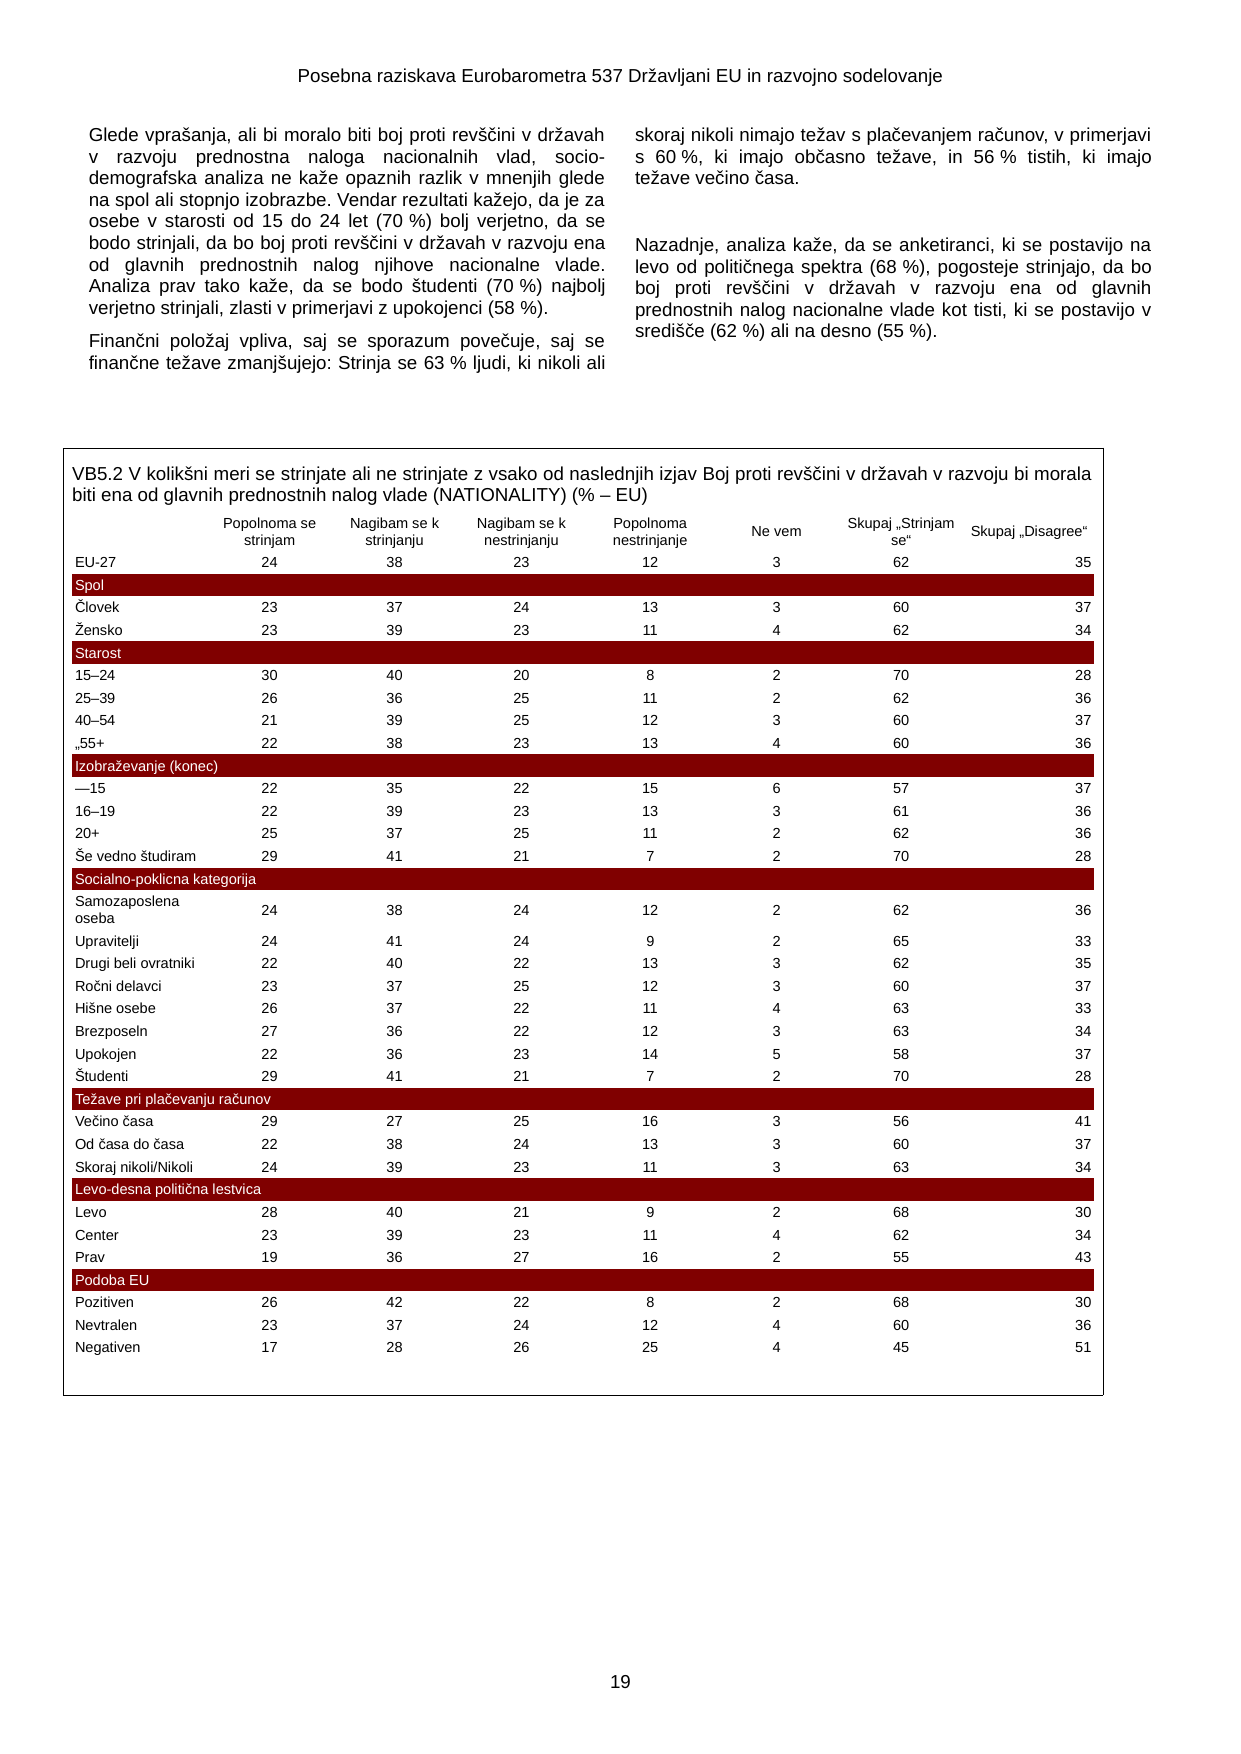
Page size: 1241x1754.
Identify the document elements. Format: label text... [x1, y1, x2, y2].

table_cell 62 [838, 551, 964, 573]
table_cell 3 [714, 975, 838, 997]
table_cell [586, 641, 714, 664]
table_cell 2 [714, 929, 838, 952]
table_cell 7 [586, 845, 714, 867]
table_cell 24 [207, 551, 332, 573]
text VB5.2 V kolikšni meri se strinjate ali ne strinjate z vsako od naslednjih izjav Boj proti revščini v državah v razvoju bi morala biti ena od glavnih prednostnih nalog vlade (NATIONALITY) (% – EU) [72, 462, 1094, 506]
table_header Ne vem [714, 512, 838, 551]
table_cell 37 [332, 997, 457, 1020]
table_cell 30 [964, 1291, 1094, 1314]
table_cell 11 [586, 1155, 714, 1178]
table_cell 70 [838, 664, 964, 687]
table_cell 12 [586, 551, 714, 573]
table_cell 25 [586, 1336, 714, 1359]
table_cell 24 [457, 1133, 586, 1155]
table_cell 60 [838, 975, 964, 997]
table_cell Še vedno študiram [72, 845, 207, 867]
table_cell 25 [457, 1110, 586, 1133]
table_cell 37 [332, 1314, 457, 1336]
table_cell 36 [964, 732, 1094, 754]
table_cell 2 [714, 890, 838, 929]
table_cell [838, 641, 964, 664]
table_cell 43 [964, 1246, 1094, 1268]
table_cell 11 [586, 997, 714, 1020]
table_cell [714, 754, 838, 777]
table_cell 63 [838, 1155, 964, 1178]
table_cell 35 [332, 777, 457, 799]
table_cell [207, 641, 332, 664]
table_cell [207, 574, 332, 596]
table_cell 25–39 [72, 687, 207, 709]
table_cell 55 [838, 1246, 964, 1268]
table_cell 37 [332, 596, 457, 619]
table_cell 62 [838, 1223, 964, 1246]
table_cell 41 [332, 1065, 457, 1088]
table_cell [332, 641, 457, 664]
table_cell [964, 868, 1094, 890]
table_cell 34 [964, 619, 1094, 641]
table_cell 13 [586, 952, 714, 974]
table_cell Upokojen [72, 1043, 207, 1065]
table_cell [964, 754, 1094, 777]
table_cell 36 [332, 1020, 457, 1042]
table_header Popolnoma nestrinjanje [586, 512, 714, 551]
table_cell 9 [586, 929, 714, 952]
table_cell 29 [207, 1110, 332, 1133]
table_cell [838, 1088, 964, 1110]
table_cell 23 [457, 1223, 586, 1246]
table_cell EU-27 [72, 551, 207, 573]
table_cell —15 [72, 777, 207, 799]
table_cell Nevtralen [72, 1314, 207, 1336]
table_cell 21 [457, 1201, 586, 1223]
table_cell [714, 641, 838, 664]
table_cell 11 [586, 687, 714, 709]
table_cell 34 [964, 1223, 1094, 1246]
table_cell 13 [586, 732, 714, 754]
table_cell 23 [207, 1314, 332, 1336]
table_cell 13 [586, 800, 714, 822]
table_cell 15–24 [72, 664, 207, 687]
table_cell [457, 641, 586, 664]
table_cell 22 [207, 732, 332, 754]
table_cell 23 [207, 975, 332, 997]
table_cell Socialno-poklicna kategorija [72, 868, 586, 890]
table_cell 25 [457, 687, 586, 709]
table_cell Podoba EU [72, 1269, 1094, 1291]
table_cell 3 [714, 1133, 838, 1155]
table_cell 3 [714, 551, 838, 573]
table_cell 39 [332, 1223, 457, 1246]
table_cell 16 [586, 1246, 714, 1268]
table_cell [838, 754, 964, 777]
table_cell 37 [332, 822, 457, 845]
table_cell 57 [838, 777, 964, 799]
table_cell 28 [964, 845, 1094, 867]
table_cell 8 [586, 664, 714, 687]
table_cell 11 [586, 619, 714, 641]
table_cell [586, 754, 714, 777]
table_cell 65 [838, 929, 964, 952]
table_cell Večino časa [72, 1110, 207, 1133]
table_cell 39 [332, 619, 457, 641]
table_cell Hišne osebe [72, 997, 207, 1020]
table_cell 24 [207, 929, 332, 952]
table_cell 33 [964, 929, 1094, 952]
table_cell 36 [332, 687, 457, 709]
table_cell 42 [332, 1291, 457, 1314]
table_cell 3 [714, 952, 838, 974]
table_cell [457, 574, 586, 596]
table_cell 38 [332, 732, 457, 754]
table_cell 39 [332, 1155, 457, 1178]
table_cell 22 [457, 952, 586, 974]
table_cell 27 [332, 1110, 457, 1133]
table_header Nagibam se k strinjanju [332, 512, 457, 551]
table_cell 2 [714, 664, 838, 687]
table_cell 14 [586, 1043, 714, 1065]
table_cell 12 [586, 975, 714, 997]
table_cell 40 [332, 952, 457, 974]
table_cell [586, 574, 714, 596]
table_cell 3 [714, 1155, 838, 1178]
table_cell 3 [714, 709, 838, 732]
table_cell 22 [457, 1291, 586, 1314]
table_cell 51 [964, 1336, 1094, 1359]
table_cell Pozitiven [72, 1291, 207, 1314]
table_cell 37 [964, 596, 1094, 619]
table_cell Levo [72, 1201, 207, 1223]
table_cell Spol [72, 574, 207, 596]
table_cell 3 [714, 800, 838, 822]
table_cell Samozaposlena oseba [72, 890, 207, 929]
table_cell 24 [457, 929, 586, 952]
table_cell Od časa do časa [72, 1133, 207, 1155]
table_cell 28 [964, 664, 1094, 687]
table_cell 37 [332, 975, 457, 997]
table_cell 68 [838, 1201, 964, 1223]
table_cell 22 [207, 777, 332, 799]
table_cell 35 [964, 551, 1094, 573]
table_cell 25 [457, 822, 586, 845]
table_cell [332, 574, 457, 596]
table_cell „55+ [72, 732, 207, 754]
table_cell 15 [586, 777, 714, 799]
table_cell 37 [964, 1133, 1094, 1155]
table_cell 3 [714, 1110, 838, 1133]
table_cell 26 [207, 997, 332, 1020]
table_cell [838, 868, 964, 890]
table_cell 21 [457, 845, 586, 867]
table_cell 8 [586, 1291, 714, 1314]
table_cell [964, 1088, 1094, 1110]
table_cell 26 [207, 1291, 332, 1314]
table_cell 38 [332, 890, 457, 929]
table_cell 2 [714, 1065, 838, 1088]
table_cell 62 [838, 619, 964, 641]
table_cell 38 [332, 551, 457, 573]
table_cell Starost [72, 641, 207, 664]
table_cell 26 [207, 687, 332, 709]
table_cell 25 [457, 975, 586, 997]
table_cell 23 [457, 732, 586, 754]
table_cell 41 [332, 929, 457, 952]
table_cell 12 [586, 709, 714, 732]
table_cell 21 [457, 1065, 586, 1088]
table_cell 29 [207, 845, 332, 867]
table_cell 19 [207, 1246, 332, 1268]
table_cell 11 [586, 822, 714, 845]
table_cell 2 [714, 1246, 838, 1268]
table_cell 16 [586, 1110, 714, 1133]
table_cell 30 [207, 664, 332, 687]
table_cell 62 [838, 822, 964, 845]
table_cell 13 [586, 1133, 714, 1155]
table_cell 4 [714, 997, 838, 1020]
table_cell 28 [332, 1336, 457, 1359]
table_cell Žensko [72, 619, 207, 641]
table_cell 23 [457, 1043, 586, 1065]
table_cell 62 [838, 687, 964, 709]
table_cell 24 [207, 1155, 332, 1178]
table_cell 23 [457, 619, 586, 641]
table_cell 37 [964, 975, 1094, 997]
table_cell [457, 754, 586, 777]
table_cell 29 [207, 1065, 332, 1088]
table_cell 36 [964, 822, 1094, 845]
table_cell 63 [838, 997, 964, 1020]
table_cell 2 [714, 845, 838, 867]
table_cell 3 [714, 596, 838, 619]
table_cell 24 [207, 890, 332, 929]
table_cell 6 [714, 777, 838, 799]
table_cell 7 [586, 1065, 714, 1088]
table_cell 22 [207, 800, 332, 822]
table_cell [964, 641, 1094, 664]
table_header Popolnoma se strinjam [207, 512, 332, 551]
table_cell 4 [714, 1314, 838, 1336]
table_cell 40 [332, 1201, 457, 1223]
table_cell 12 [586, 1020, 714, 1042]
table_cell Ročni delavci [72, 975, 207, 997]
table_cell 23 [457, 1155, 586, 1178]
table_cell 23 [457, 800, 586, 822]
table_cell 62 [838, 890, 964, 929]
table_cell 9 [586, 1201, 714, 1223]
table_cell 25 [207, 822, 332, 845]
table_cell 24 [457, 596, 586, 619]
table_cell 22 [207, 952, 332, 974]
table_cell 23 [457, 551, 586, 573]
table_cell 23 [207, 619, 332, 641]
table_header [72, 512, 207, 551]
table_cell 40 [332, 664, 457, 687]
table_cell 23 [207, 1223, 332, 1246]
table_cell 63 [838, 1020, 964, 1042]
table_cell Drugi beli ovratniki [72, 952, 207, 974]
table_cell 60 [838, 732, 964, 754]
table_cell 40–54 [72, 709, 207, 732]
table_cell Težave pri plačevanju računov [72, 1088, 838, 1110]
table_cell Človek [72, 596, 207, 619]
table_cell 5 [714, 1043, 838, 1065]
table_cell 2 [714, 1201, 838, 1223]
table_cell 4 [714, 1223, 838, 1246]
table_header Nagibam se k nestrinjanju [457, 512, 586, 551]
table_cell Izobraževanje (konec) [72, 754, 457, 777]
table_cell [714, 868, 838, 890]
table_cell 34 [964, 1155, 1094, 1178]
table_cell 21 [207, 709, 332, 732]
table_cell 22 [457, 1020, 586, 1042]
table_cell 60 [838, 709, 964, 732]
table_header Skupaj „Strinjam se“ [838, 512, 964, 551]
table_cell 60 [838, 596, 964, 619]
table_cell 20 [457, 664, 586, 687]
table_cell 58 [838, 1043, 964, 1065]
text Glede vprašanja, ali bi moralo biti boj proti revščini v državah v razvoju prednostna naloga nacionalnih vlad, socio-demografska analiza ne kaže opaznih razlik v mnenjih glede na spol ali stopnjo izobrazbe. Vendar rezultati kažejo, da je za osebe v starosti od 15 do 24 let (70 %) bolj verjetno, da se bodo strinjali, da bo boj proti revščini v državah v razvoju ena od glavnih prednostnih nalog njihove nacionalne vlade. Analiza prav tako kaže, da se bodo študenti (70 %) najbolj verjetno strinjali, zlasti v primerjavi z upokojenci (58 %). [88, 124, 605, 318]
text Nazadnje, analiza kaže, da se anketiranci, ki se postavijo na levo od političnega spektra (68 %), pogosteje strinjajo, da bo boj proti revščini v državah v razvoju ena od glavnih prednostnih nalog nacionalne vlade kot tisti, ki se postavijo v središče (62 %) ali na desno (55 %). [635, 234, 1152, 342]
table_cell 60 [838, 1314, 964, 1336]
table_cell 60 [838, 1133, 964, 1155]
table_cell 37 [964, 709, 1094, 732]
table_cell 36 [332, 1043, 457, 1065]
table_cell 13 [586, 596, 714, 619]
table_cell 62 [838, 952, 964, 974]
table_cell 39 [332, 800, 457, 822]
table_cell 27 [457, 1246, 586, 1268]
table_cell 36 [964, 890, 1094, 929]
table_cell 11 [586, 1223, 714, 1246]
table_cell 24 [457, 890, 586, 929]
table_cell 56 [838, 1110, 964, 1133]
table_cell Študenti [72, 1065, 207, 1088]
table_cell 12 [586, 1314, 714, 1336]
table_cell 70 [838, 845, 964, 867]
table_cell 2 [714, 822, 838, 845]
table_cell 38 [332, 1133, 457, 1155]
table_cell 22 [207, 1043, 332, 1065]
table_cell 41 [964, 1110, 1094, 1133]
table_cell Prav [72, 1246, 207, 1268]
table_cell 25 [457, 709, 586, 732]
table_cell 28 [964, 1065, 1094, 1088]
table_cell Levo-desna politična lestvica [72, 1178, 1094, 1201]
table_cell 37 [964, 1043, 1094, 1065]
table_cell Negativen [72, 1336, 207, 1359]
table_cell 4 [714, 732, 838, 754]
table_cell 45 [838, 1336, 964, 1359]
table_cell 28 [207, 1201, 332, 1223]
table_cell 4 [714, 1336, 838, 1359]
table_cell 12 [586, 890, 714, 929]
table_cell 30 [964, 1201, 1094, 1223]
table_cell Center [72, 1223, 207, 1246]
table_cell 36 [964, 800, 1094, 822]
table_cell [838, 574, 964, 596]
table_cell 4 [714, 619, 838, 641]
table_cell 2 [714, 1291, 838, 1314]
table_cell 16–19 [72, 800, 207, 822]
text Finančni položaj vpliva, saj se sporazum povečuje, saj se finančne težave zmanjšujejo: Strinja se 63 % ljudi, ki nikoli ali [88, 330, 605, 373]
table_cell 22 [457, 777, 586, 799]
table_cell 22 [457, 997, 586, 1020]
table_cell Brezposeln [72, 1020, 207, 1042]
table_cell 68 [838, 1291, 964, 1314]
table_cell 3 [714, 1020, 838, 1042]
table_cell [964, 574, 1094, 596]
table_cell 70 [838, 1065, 964, 1088]
table_cell 61 [838, 800, 964, 822]
table_cell [714, 574, 838, 596]
table_cell 33 [964, 997, 1094, 1020]
table_cell 36 [964, 687, 1094, 709]
table_cell 36 [964, 1314, 1094, 1336]
table_cell 20+ [72, 822, 207, 845]
table_cell 26 [457, 1336, 586, 1359]
table_cell 22 [207, 1133, 332, 1155]
table_cell 24 [457, 1314, 586, 1336]
table_cell 2 [714, 687, 838, 709]
table_cell 27 [207, 1020, 332, 1042]
table_header Skupaj „Disagree“ [964, 512, 1094, 551]
table_cell Upravitelji [72, 929, 207, 952]
table_cell 23 [207, 596, 332, 619]
table_cell 34 [964, 1020, 1094, 1042]
table_cell 37 [964, 777, 1094, 799]
table_cell 39 [332, 709, 457, 732]
table_cell Skoraj nikoli/Nikoli [72, 1155, 207, 1178]
table_cell [586, 868, 714, 890]
table_cell 35 [964, 952, 1094, 974]
table_cell 41 [332, 845, 457, 867]
table_cell 17 [207, 1336, 332, 1359]
table_cell 36 [332, 1246, 457, 1268]
text skoraj nikoli nimajo težav s plačevanjem računov, v primerjavi s 60 %, ki imajo občasno težave, in 56 % tistih, ki imajo težave večino časa. [635, 124, 1152, 189]
